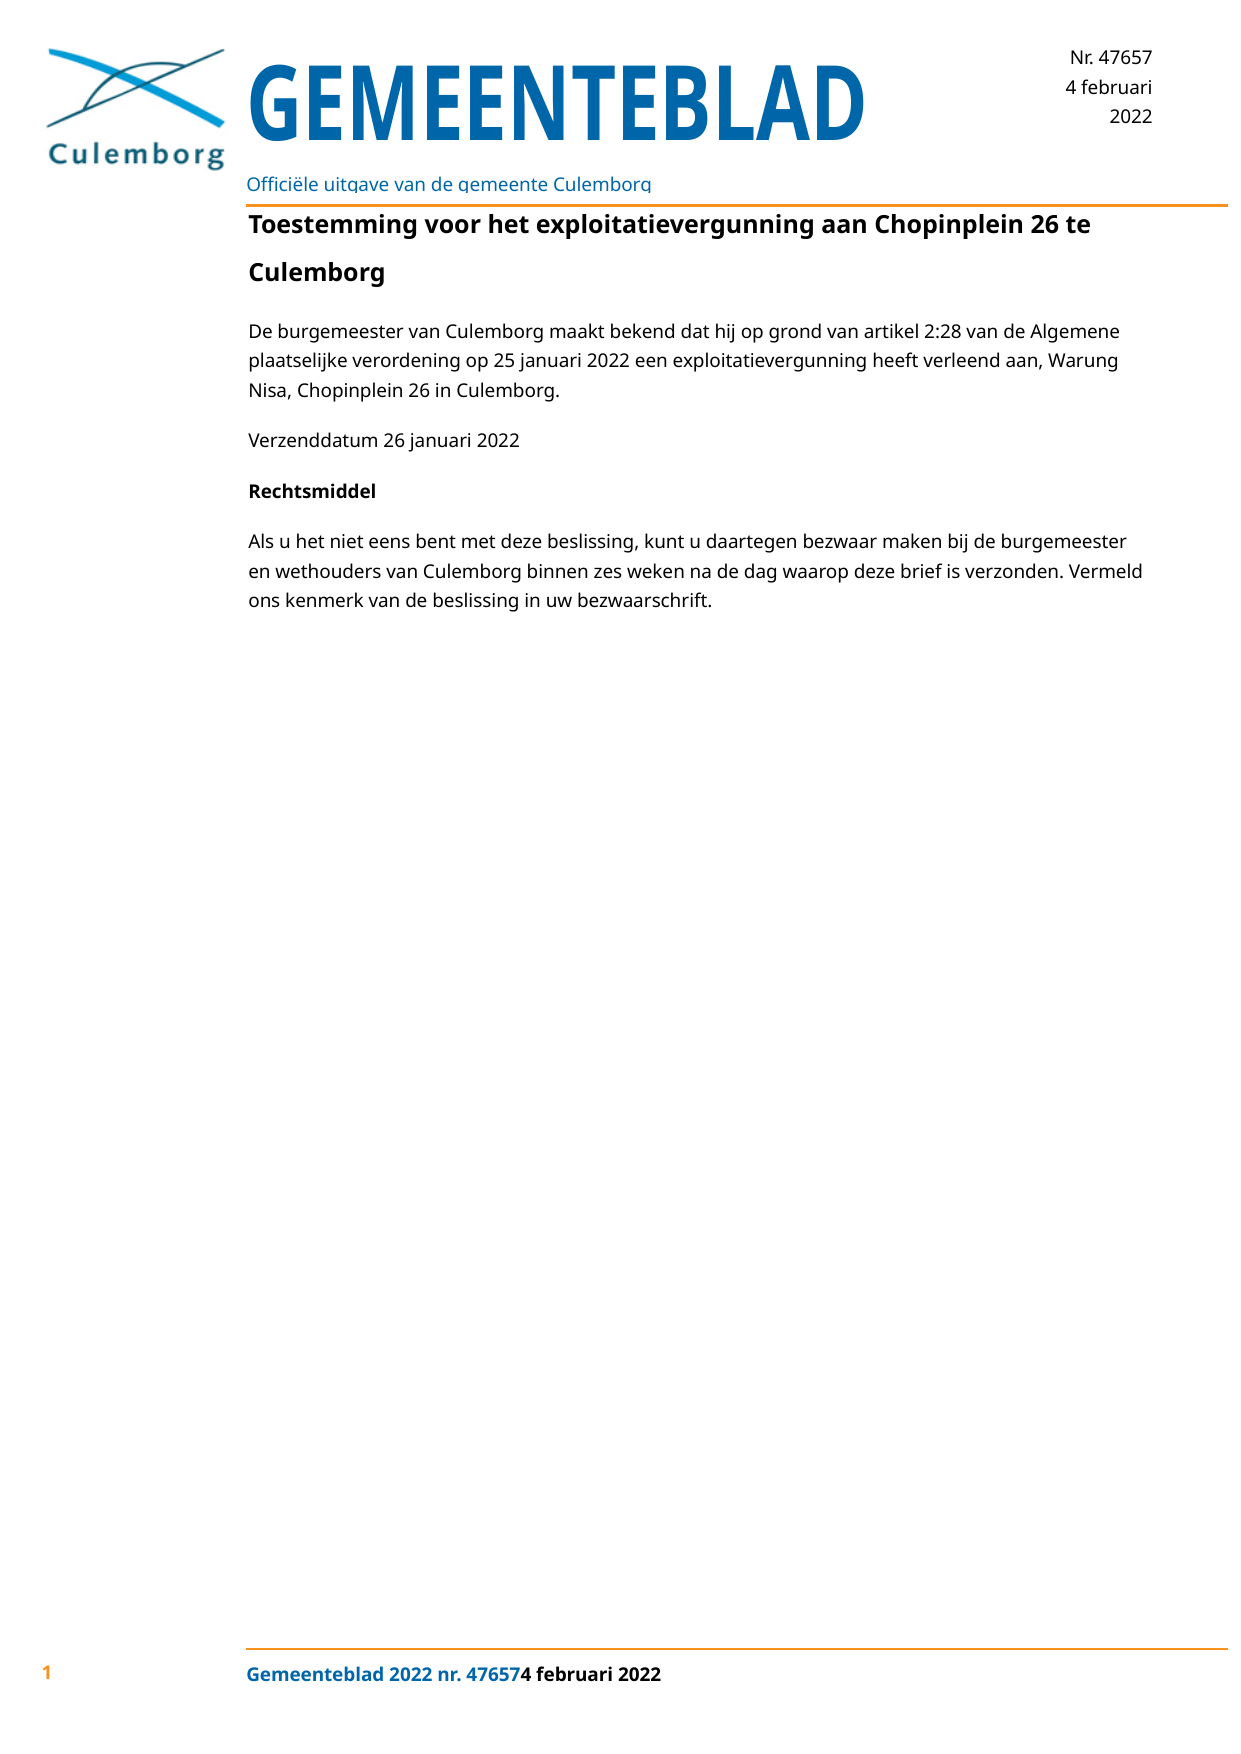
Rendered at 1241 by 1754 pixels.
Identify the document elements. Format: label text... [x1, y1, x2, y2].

picture [41, 47, 231, 172]
text Als u het niet eens bent met deze beslissing, kunt u daartegen bezwaar maken bij de burgemeester en wethouders van Culemborg binnen zes weken na de dag waarop deze brief is verzonden. Vermeld ons kenmerk van de beslissing in uw bezwaarschrift. [248, 528, 1152, 613]
text De burgemeester van Culemborg maakt bekend dat hij op grond van artikel 2:28 van de Algemene plaatselijke verordening op 25 januari 2022 een exploitatievergunning heeft verleend aan, Warung Nisa, Chopinplein 26 in Culemborg. [248, 318, 1152, 403]
text Toestemming voor het exploitatievergunning aan Chopinplein 26 te Culemborg [248, 207, 1152, 288]
text Rechtsmiddel [248, 478, 1152, 504]
text Verzenddatum 26 januari 2022 [248, 427, 1152, 453]
